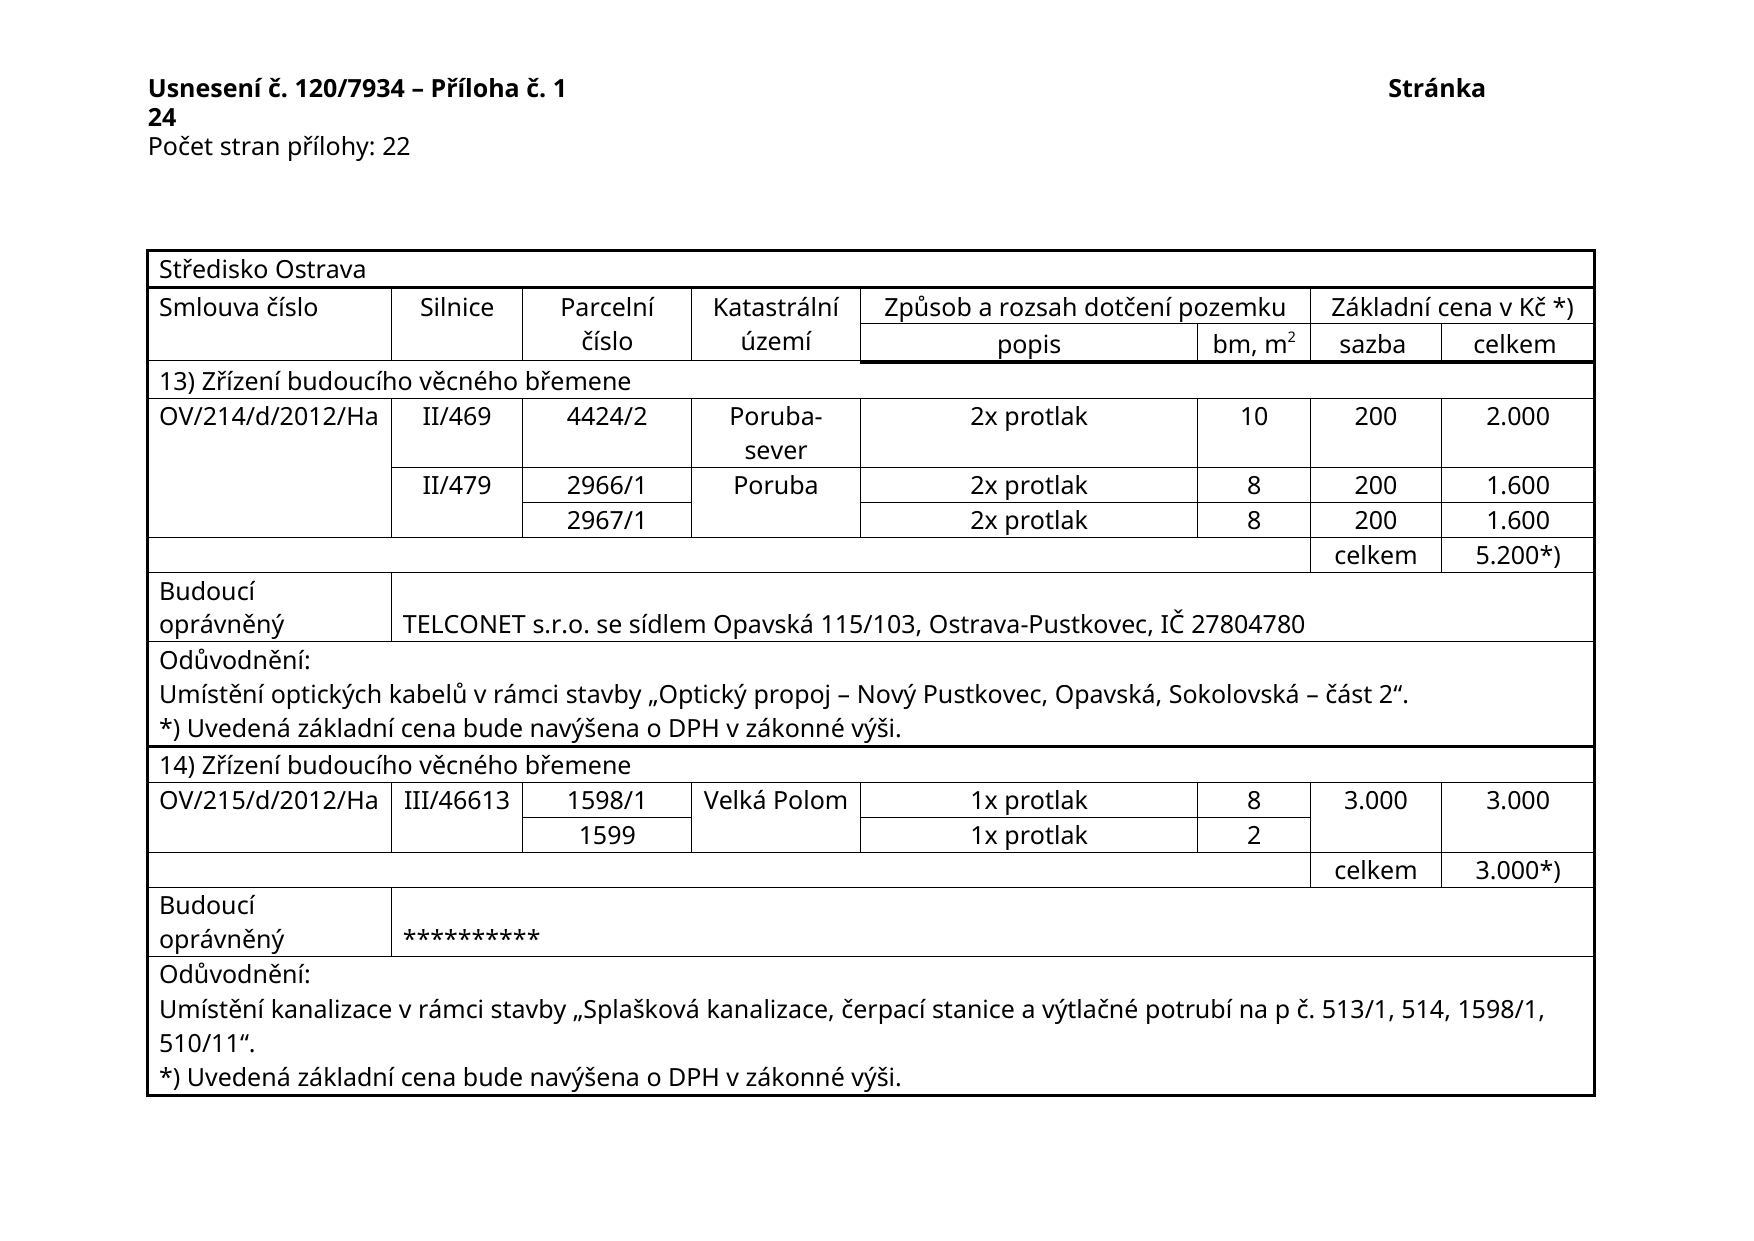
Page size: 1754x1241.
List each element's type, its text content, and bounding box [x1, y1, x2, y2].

table_cell celkem [1442, 324, 1593, 360]
table_cell 3.000 [1442, 783, 1593, 852]
table_cell 4424/2 [523, 399, 691, 467]
table_cell 1x protlak [861, 783, 1197, 817]
table_cell 2 [1198, 818, 1310, 852]
table_cell 2.000 [1442, 399, 1593, 467]
table_cell 13) Zřízení budoucího věcného břemene [149, 361, 1593, 398]
table_cell TELCONET s.r.o. se sídlem Opavská 115/103, Ostrava-Pustkovec, IČ 27804780 [392, 573, 1593, 641]
table_cell Poruba-sever [692, 399, 860, 467]
table_cell 8 [1198, 468, 1310, 502]
table_cell popis [861, 324, 1197, 360]
table_cell 3.000*) [1442, 853, 1593, 887]
table_cell 5.200*) [1442, 538, 1593, 572]
table_cell 200 [1311, 503, 1441, 537]
table_cell 1x protlak [861, 818, 1197, 852]
table_cell Poruba [692, 468, 860, 537]
table_cell [149, 853, 1310, 887]
table_cell 8 [1198, 783, 1310, 817]
table_cell ********** [392, 888, 1593, 956]
table_cell OV/214/d/2012/Ha [149, 399, 391, 537]
table_cell 1.600 [1442, 468, 1593, 502]
table_cell 10 [1198, 399, 1310, 467]
table_cell Budoucí oprávněný [149, 888, 391, 956]
table_cell 2966/1 [523, 468, 691, 502]
table_cell Velká Polom [692, 783, 860, 852]
table_cell Katastrální území [692, 289, 860, 360]
table_cell 2x protlak [861, 503, 1197, 537]
table_cell Odůvodnění: Umístění kanalizace v rámci stavby „Splašková kanalizace, čerpací stanice a výtlačné potrubí na p č. 513/1, 514, 1598/1, 510/11“. *) Uvedená základní cena bude navýšena o DPH v zákonné výši. [149, 957, 1593, 1093]
table_cell 1598/1 [523, 783, 691, 817]
table_cell Budoucí oprávněný [149, 573, 391, 641]
table_cell Parcelní číslo [523, 289, 691, 360]
table_cell 1.600 [1442, 503, 1593, 537]
table_cell Odůvodnění: Umístění optických kabelů v rámci stavby „Optický propoj – Nový Pustkovec, Opavská, Sokolovská – část 2“. *) Uvedená základní cena bude navýšena o DPH v zákonné výši. [149, 642, 1593, 744]
table_header Středisko Ostrava [149, 252, 1593, 286]
table_cell celkem [1311, 853, 1441, 887]
table_cell 3.000 [1311, 783, 1441, 852]
table_cell III/46613 [392, 783, 522, 852]
table_cell 2x protlak [861, 399, 1197, 467]
table_cell 200 [1311, 468, 1441, 502]
table_cell 8 [1198, 503, 1310, 537]
table_cell OV/215/d/2012/Ha [149, 783, 391, 852]
table_cell Způsob a rozsah dotčení pozemku [861, 289, 1310, 323]
table_cell II/479 [392, 468, 522, 537]
table_cell celkem [1311, 538, 1441, 572]
table_cell II/469 [392, 399, 522, 467]
table_cell Silnice [392, 289, 522, 360]
table_cell 2x protlak [861, 468, 1197, 502]
table_cell sazba [1311, 324, 1441, 360]
table_cell Smlouva číslo [149, 289, 391, 360]
table_cell Základní cena v Kč *) [1311, 289, 1593, 323]
table_cell 200 [1311, 399, 1441, 467]
table_cell bm, m2 [1198, 324, 1310, 360]
table_cell 14) Zřízení budoucího věcného břemene [149, 748, 1593, 782]
table_cell 2967/1 [523, 503, 691, 537]
table_cell 1599 [523, 818, 691, 852]
table_cell [149, 538, 1310, 572]
